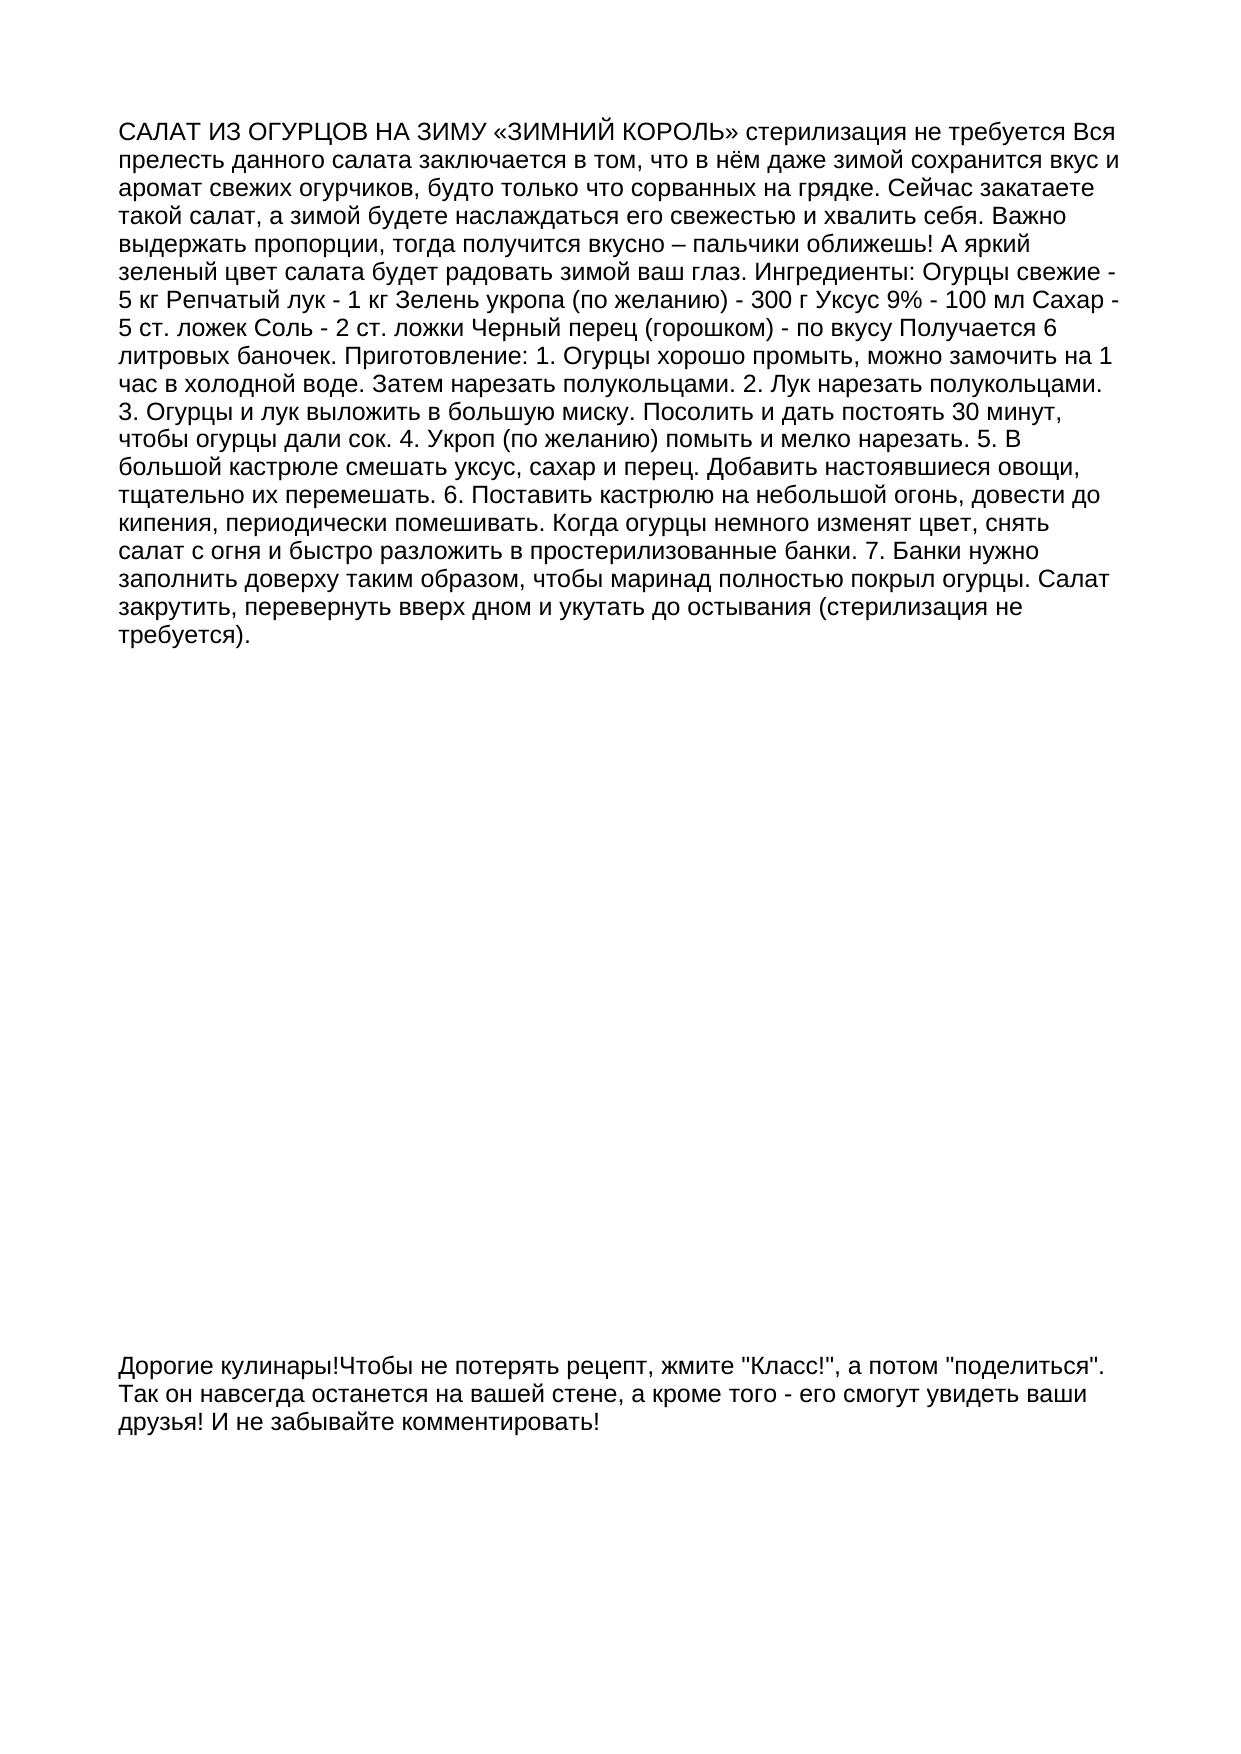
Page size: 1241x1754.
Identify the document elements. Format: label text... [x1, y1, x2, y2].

text САЛАТ ИЗ ОГУРЦОВ НА ЗИМУ «ЗИМНИЙ КОРОЛЬ» стерилизация не требуется Вся прелесть данного салата заключается в том, что в нём даже зимой сохранится вкус и аромат свежих огурчиков, будто только что сорванных на грядке. Сейчас закатаете такой салат, а зимой будете наслаждаться его свежестью и хвалить себя. Важно выдержать пропорции, тогда получится вкусно – пальчики оближешь! А яркий зеленый цвет салата будет радовать зимой ваш глаз. Ингредиенты: Огурцы свежие - 5 кг Репчатый лук - 1 кг Зелень укропа (по желанию) - 300 г Уксус 9% - 100 мл Сахар - 5 ст. ложек Соль - 2 ст. ложки Черный перец (горошком) - по вкусу Получается 6 литровых баночек. Приготовление: 1. Огурцы хорошо промыть, можно замочить на 1 час в холодной воде. Затем нарезать полукольцами. 2. Лук нарезать полукольцами. 3. Огурцы и лук выложить в большую миску. Посолить и дать постоять 30 минут, чтобы огурцы дали сок. 4. Укроп (по желанию) помыть и мелко нарезать. 5. В большой кастрюле смешать уксус, сахар и перец. Добавить настоявшиеся овощи, тщательно их перемешать. 6. Поставить кастрюлю на небольшой огонь, довести до кипения, периодически помешивать. Когда огурцы немного изменят цвет, снять салат с огня и быстро разложить в простерилизованные банки. 7. Банки нужно заполнить доверху таким образом, чтобы маринад полностью покрыл огурцы. Салат закрутить, перевернуть вверх дном и укутать до остывания (стерилизация не требуется). [118, 118, 1122, 648]
text Дорогие кулинары!Чтобы не потерять рецепт, жмите "Класс!", а потом "поделиться". Так он навсегда останется на вашей стене, а кроме того - его смогут увидеть ваши друзья! И не забывайте комментировать! [118, 1352, 1122, 1435]
